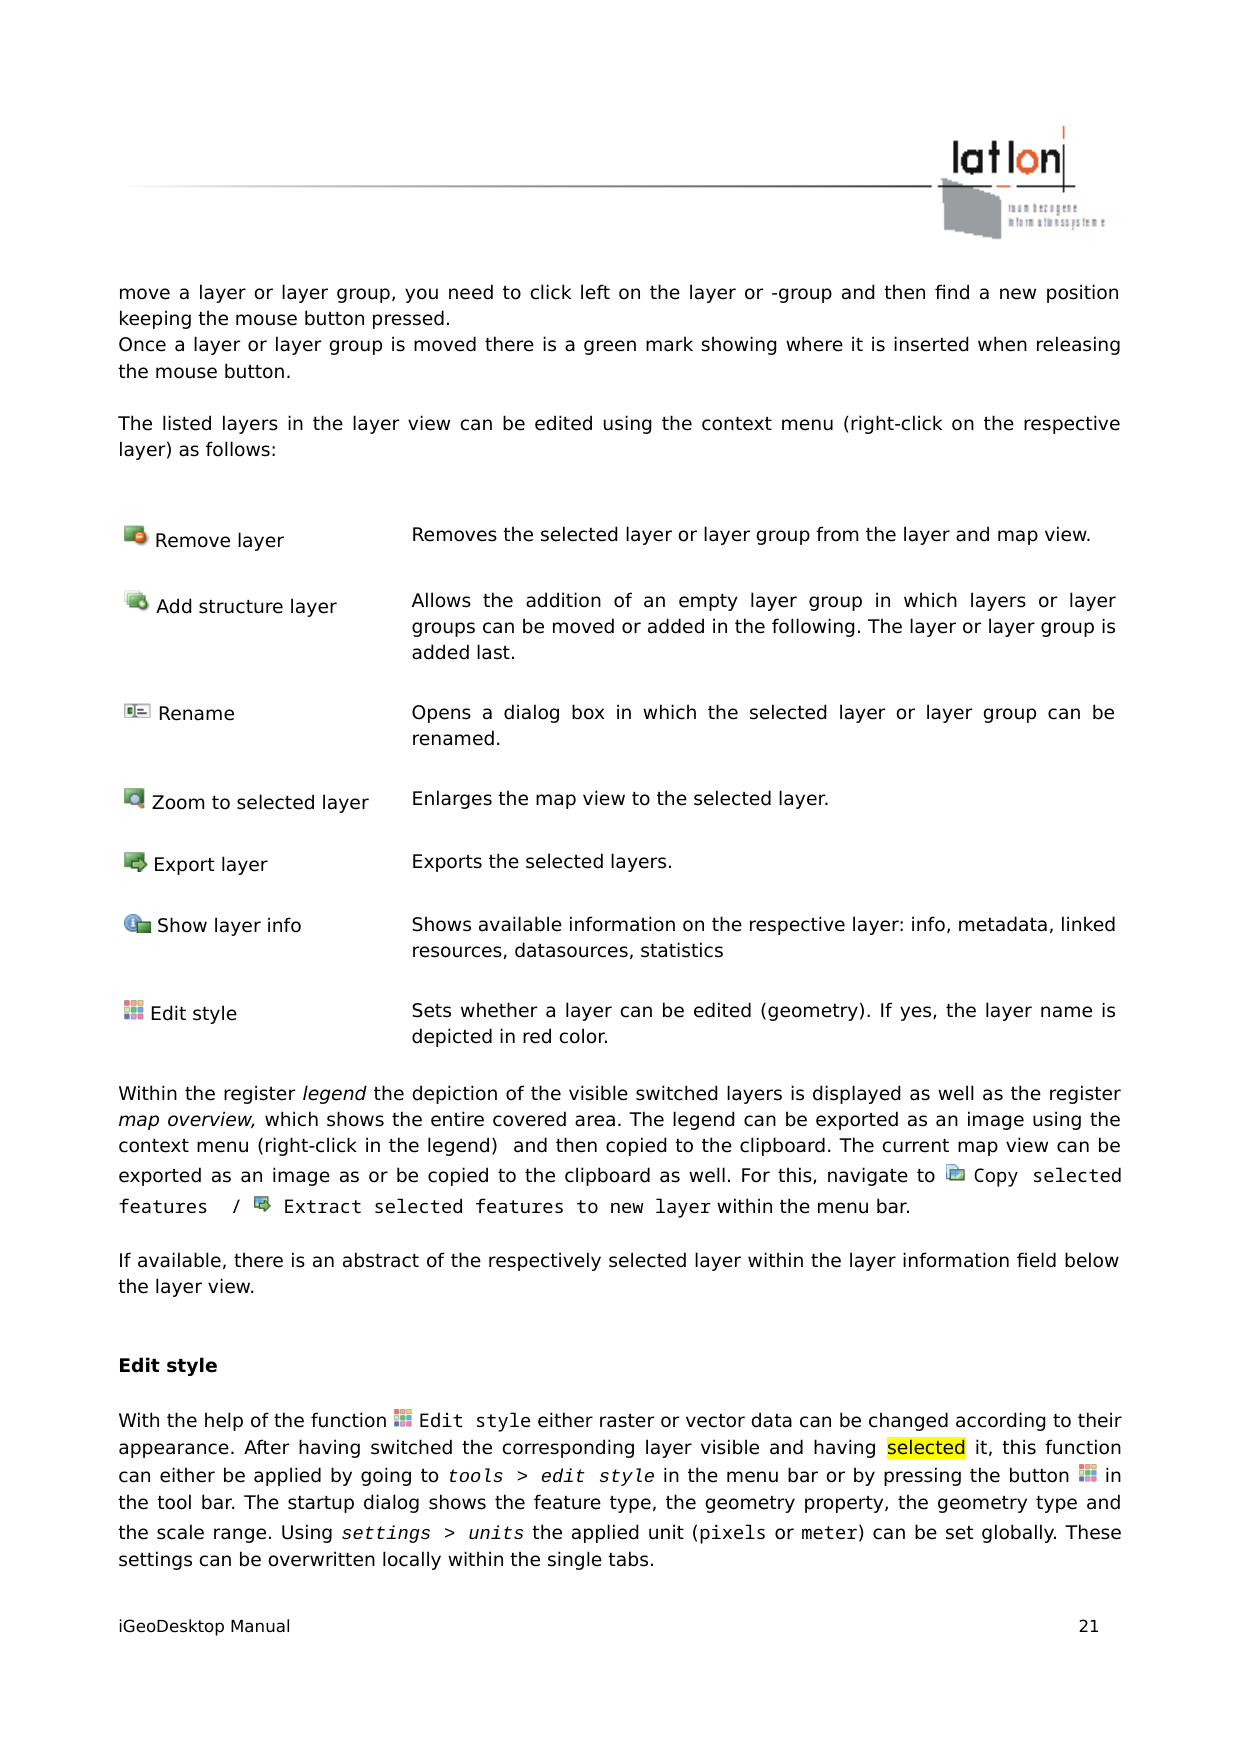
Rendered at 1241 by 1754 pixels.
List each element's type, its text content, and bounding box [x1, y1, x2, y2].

text move a layer or layer group, you need to click left on the layer or -group and then find a new position keeping the mouse button pressed. [118, 282, 1122, 330]
picture [123, 589, 151, 614]
text Edit style [118, 1355, 1122, 1377]
picture [1078, 1463, 1098, 1483]
table_cell Zoom to selected layer [118, 782, 406, 846]
table_cell Edit style [118, 994, 406, 1057]
table_cell Opens a dialog box in which the selected layer or layer group can be renamed. [406, 696, 1123, 782]
text The listed layers in the layer view can be edited using the context menu (right-click on the respective layer) as follows: [118, 413, 1122, 461]
picture [123, 787, 146, 810]
picture [253, 1194, 272, 1214]
table_cell Allows the addition of an empty layer group in which layers or layer groups can be moved or added in the following. The layer or layer group is added last. [406, 584, 1123, 696]
text Within the register legend the depiction of the visible switched layers is displayed as well as the register map overview, which shows the entire covered area. The legend can be exported as an image using the context menu (right-click in the legend) and then copied to the clipboard. The current map view can be exported as an image as or be copied to the clipboard as well. For this, navigate to Copy selected features / Extract selected features to new layer within the menu bar. [118, 1083, 1122, 1218]
picture [123, 1000, 145, 1021]
table_cell Rename [118, 696, 406, 782]
table_cell Show layer info [118, 908, 406, 994]
picture [123, 851, 148, 872]
picture [123, 701, 152, 721]
table_cell Sets whether a layer can be edited (geometry). If yes, the layer name is depicted in red color. [406, 994, 1123, 1057]
table_cell Export layer [118, 846, 406, 908]
picture [122, 126, 1111, 244]
picture [393, 1408, 413, 1428]
table_cell Shows available information on the respective layer: info, metadata, linked resources, datasources, statistics [406, 908, 1123, 994]
text With the help of the function Edit style either raster or vector data can be changed according to their appearance. After having switched the corresponding layer visible and having selected it, this function can either be applied by going to tools > edit style in the menu bar or by pressing the button in the tool bar. The startup dialog shows the feature type, the geometry property, the geometry type and the scale range. Using settings > units the applied unit (pixels or meter) can be set globally. These settings can be overwritten locally within the single tabs. [118, 1407, 1122, 1571]
text Once a layer or layer group is moved there is a green mark showing where it is inserted when releasing the mouse button. [118, 334, 1122, 383]
text If available, there is an abstract of the respectively selected layer within the layer information field below the layer view. [118, 1250, 1122, 1298]
picture [946, 1163, 965, 1183]
picture [123, 914, 152, 933]
table_cell Enlarges the map view to the selected layer. [406, 782, 1123, 846]
table_header Remove layer [118, 518, 406, 584]
table_cell Exports the selected layers. [406, 846, 1123, 908]
table_cell Add structure layer [118, 584, 406, 696]
picture [123, 523, 149, 548]
table_header Removes the selected layer or layer group from the layer and map view. [406, 518, 1123, 584]
